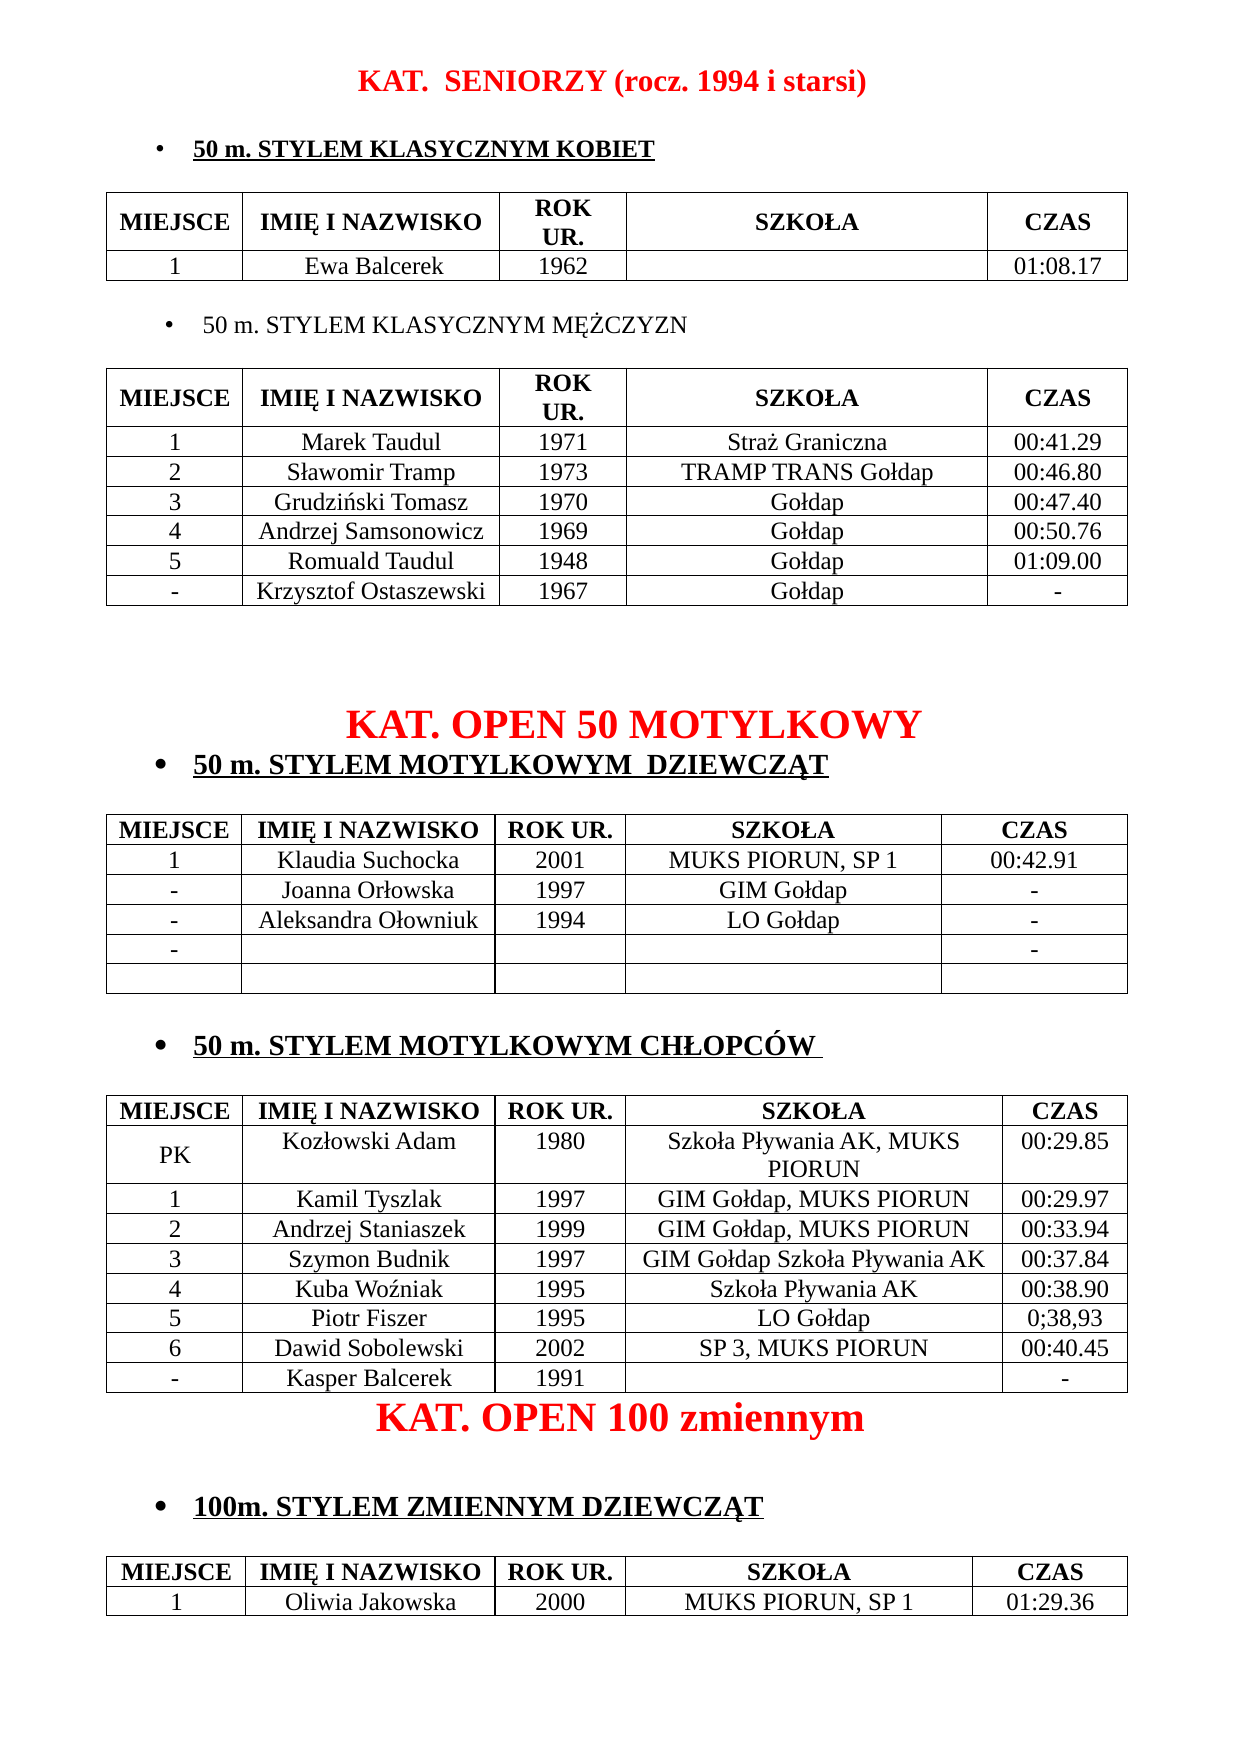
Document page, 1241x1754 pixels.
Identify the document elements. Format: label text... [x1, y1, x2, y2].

table_cell 1 [107, 1184, 242, 1213]
table_cell 2 [107, 457, 242, 486]
table_header IMIĘ I NAZWISKO [243, 193, 499, 250]
table_cell - [107, 576, 242, 605]
table_cell [627, 251, 987, 280]
table_header CZAS [1003, 1096, 1127, 1125]
table_cell 00:50,76 [988, 516, 999, 545]
table_cell 6 [107, 1333, 242, 1362]
table_cell 01:29,36 [973, 1587, 1127, 1615]
table_cell [626, 1363, 637, 1392]
table_header ROK UR. [500, 369, 626, 426]
table_cell [242, 935, 494, 963]
table_cell [496, 935, 625, 963]
table_cell 00:38,90 [1003, 1274, 1127, 1302]
table_cell 0;38,93 [1003, 1304, 1127, 1332]
table_header IMIĘ I NAZWISKO [242, 815, 494, 844]
table_cell 1997 [614, 1184, 625, 1213]
table_cell Marek Taudul [243, 427, 499, 456]
text KAT. OPEN 50 MOTYLKOWY [118, 699, 1122, 747]
table_cell 1995 [614, 1304, 625, 1332]
table_cell MUKS PIORUN, SP 1 [626, 1587, 972, 1615]
table_cell LO Gołdap [626, 905, 637, 933]
table_cell [242, 964, 494, 993]
table_cell Piotr Fiszer [243, 1304, 254, 1332]
table_cell Andrzej Samsonowicz [243, 516, 499, 545]
table_cell 1948 [500, 546, 626, 575]
table_header IMIĘ I NAZWISKO [246, 1557, 494, 1586]
table_cell 1994 [614, 905, 625, 933]
table_header MIEJSCE [107, 1096, 242, 1125]
table_cell Kuba Woźniak [484, 1274, 494, 1302]
table_header CZAS [942, 815, 1127, 844]
text KAT. OPEN 100 zmiennym [118, 1393, 1122, 1441]
table_cell Szymon Budnik [243, 1244, 254, 1273]
table_cell 1970 [500, 487, 626, 515]
table_cell 4 [107, 1274, 242, 1302]
table_cell LO Gołdap [930, 905, 941, 933]
table_header ROK UR. [496, 1096, 625, 1125]
table_cell 5 [107, 1304, 242, 1332]
table_cell Kasper Balcerek [243, 1363, 494, 1392]
table_header ROK UR. [496, 1557, 625, 1586]
table_cell [107, 964, 241, 993]
table_cell SP 3, MUKS PIORUN [626, 1333, 1002, 1362]
table_cell 00:42,91 [942, 845, 1127, 874]
table_cell 00:29,85 [1003, 1126, 1127, 1183]
table_cell - [1116, 576, 1127, 605]
table_cell Gołdap [627, 576, 987, 605]
table_header SZKOŁA [627, 193, 987, 250]
table_cell - [107, 1363, 242, 1392]
table_cell 1 [107, 845, 241, 874]
table_cell 5 [107, 546, 242, 575]
table_cell GIM Gołdap [626, 875, 637, 904]
table_cell 00:46,80 [1116, 457, 1127, 486]
table_cell 1995 [614, 1274, 625, 1302]
list 50 m. STYLEM MOTYLKOWYM DZIEWCZĄT [156, 747, 1122, 781]
table_cell 1969 [500, 516, 626, 545]
table_cell 1994 [496, 905, 506, 933]
table_cell - [942, 935, 1127, 963]
table_cell 2002 [496, 1333, 625, 1362]
table_cell Kozłowski Adam [243, 1126, 494, 1183]
table_cell - [107, 935, 241, 963]
table_cell 1 [107, 1587, 245, 1615]
list 50 m. STYLEM KLASYCZNYM KOBIET [156, 134, 1122, 163]
table_cell - [1116, 875, 1127, 904]
table_header MIEJSCE [107, 193, 242, 250]
table_header SZKOŁA [626, 815, 941, 844]
table_cell Dawid Sobolewski [243, 1333, 494, 1362]
table_cell Straż Graniczna [627, 427, 987, 456]
table_cell [991, 1363, 1002, 1392]
table_cell Kamil Tyszlak [243, 1184, 254, 1213]
table_cell 1997 [496, 1244, 506, 1273]
table_cell 1 [107, 427, 242, 456]
table_header CZAS [973, 1557, 1127, 1586]
table_cell 3 [107, 487, 242, 515]
table_cell 1971 [500, 427, 626, 456]
table_cell 1 [107, 251, 242, 280]
table_cell 01:09,00 [1116, 546, 1127, 575]
table_cell 1980 [496, 1126, 625, 1183]
table_cell 1997 [496, 875, 506, 904]
table_header ROK UR. [496, 815, 625, 844]
table_cell 1991 [496, 1363, 625, 1392]
table_cell [626, 964, 941, 993]
table_cell LO Gołdap [991, 1304, 1002, 1332]
table_cell - [988, 576, 999, 605]
table_cell MUKS PIORUN, SP 1 [626, 845, 941, 874]
table_cell - [942, 905, 952, 933]
table_cell 3 [107, 1244, 242, 1273]
table_cell TRAMP TRANS Gołdap [627, 457, 987, 486]
list 100m. STYLEM ZMIENNYM DZIEWCZĄT [156, 1489, 1122, 1522]
table_cell 00:46,80 [988, 457, 999, 486]
table_header CZAS [988, 369, 1127, 426]
table_cell 1962 [500, 251, 626, 280]
table_cell Sławomir Tramp [243, 457, 499, 486]
table_cell - [1003, 1363, 1127, 1392]
table_cell 01:08,17 [1116, 251, 1127, 280]
table_cell [626, 935, 941, 963]
table_cell Gołdap [627, 487, 987, 515]
table_header MIEJSCE [107, 369, 242, 426]
table_cell LO Gołdap [626, 1304, 637, 1332]
table_cell - [107, 905, 241, 933]
table_cell 00:47,40 [1116, 487, 1127, 515]
table_header CZAS [988, 193, 1127, 250]
table_cell Szymon Budnik [484, 1244, 494, 1273]
list 50 m. STYLEM MOTYLKOWYM CHŁOPCÓW [156, 1028, 1122, 1061]
table_cell Kamil Tyszlak [484, 1184, 494, 1213]
table_cell PK [107, 1126, 242, 1183]
table_cell - [107, 875, 241, 904]
table_cell Piotr Fiszer [484, 1304, 494, 1332]
table_cell Szkoła Pływania AK, MUKS PIORUN [626, 1126, 1002, 1183]
table_header SZKOŁA [626, 1557, 972, 1586]
table_cell 4 [107, 516, 242, 545]
table_cell Gołdap [627, 516, 987, 545]
table_header MIEJSCE [107, 1557, 245, 1586]
table_header IMIĘ I NAZWISKO [243, 369, 499, 426]
table_cell 00:33,94 [1003, 1214, 1013, 1243]
table_cell 01:09,00 [988, 546, 999, 575]
table_cell [942, 964, 1127, 993]
table_cell 1967 [500, 576, 626, 605]
table_cell 1997 [496, 1184, 506, 1213]
table_cell 00:41,29 [1116, 427, 1127, 456]
table_cell 00:40,45 [1003, 1333, 1127, 1362]
table_cell 1997 [614, 1244, 625, 1273]
table_cell Krzysztof Ostaszewski [243, 576, 499, 605]
table_cell Kuba Woźniak [243, 1274, 254, 1302]
table_cell Romuald Taudul [243, 546, 499, 575]
table_cell 1995 [496, 1274, 506, 1302]
table_cell Ewa Balcerek [243, 251, 499, 280]
table_cell 1973 [500, 457, 626, 486]
table_cell 00:50,76 [1116, 516, 1127, 545]
table_cell 2000 [496, 1587, 625, 1615]
table_cell 01:08,17 [988, 251, 999, 280]
table_cell 2 [107, 1214, 242, 1243]
table_cell 00:41,29 [988, 427, 999, 456]
table_header SZKOŁA [627, 369, 987, 426]
table_cell Oliwia Jakowska [246, 1587, 494, 1615]
table_cell 1997 [614, 875, 625, 904]
table_header SZKOŁA [626, 1096, 1002, 1125]
table_cell 00:37,84 [1116, 1244, 1127, 1273]
table_cell 00:33,94 [1116, 1214, 1127, 1243]
table_header IMIĘ I NAZWISKO [243, 1096, 494, 1125]
table_cell - [1116, 905, 1127, 933]
table_cell GIM Gołdap [930, 875, 941, 904]
table_cell Klaudia Suchocka [242, 845, 494, 874]
table_header ROK UR. [500, 193, 626, 250]
table_cell 2001 [496, 845, 625, 874]
list 50 m. STYLEM KLASYCZNYM MĘŻCZYZN [165, 310, 1122, 339]
table_cell 00:29,97 [1003, 1184, 1127, 1213]
table_cell 1995 [496, 1304, 506, 1332]
table_cell - [942, 875, 952, 904]
table_cell Grudziński Tomasz [243, 487, 499, 515]
table_cell [496, 964, 625, 993]
text KAT. SENIORZY (rocz. 1994 i starsi) [118, 62, 1122, 98]
table_cell 00:47,40 [988, 487, 999, 515]
table_cell 1999 [614, 1214, 625, 1243]
table_cell 1999 [496, 1214, 506, 1243]
table_cell 00:37,84 [1003, 1244, 1013, 1273]
table_cell Gołdap [627, 546, 987, 575]
table_header MIEJSCE [107, 815, 241, 844]
